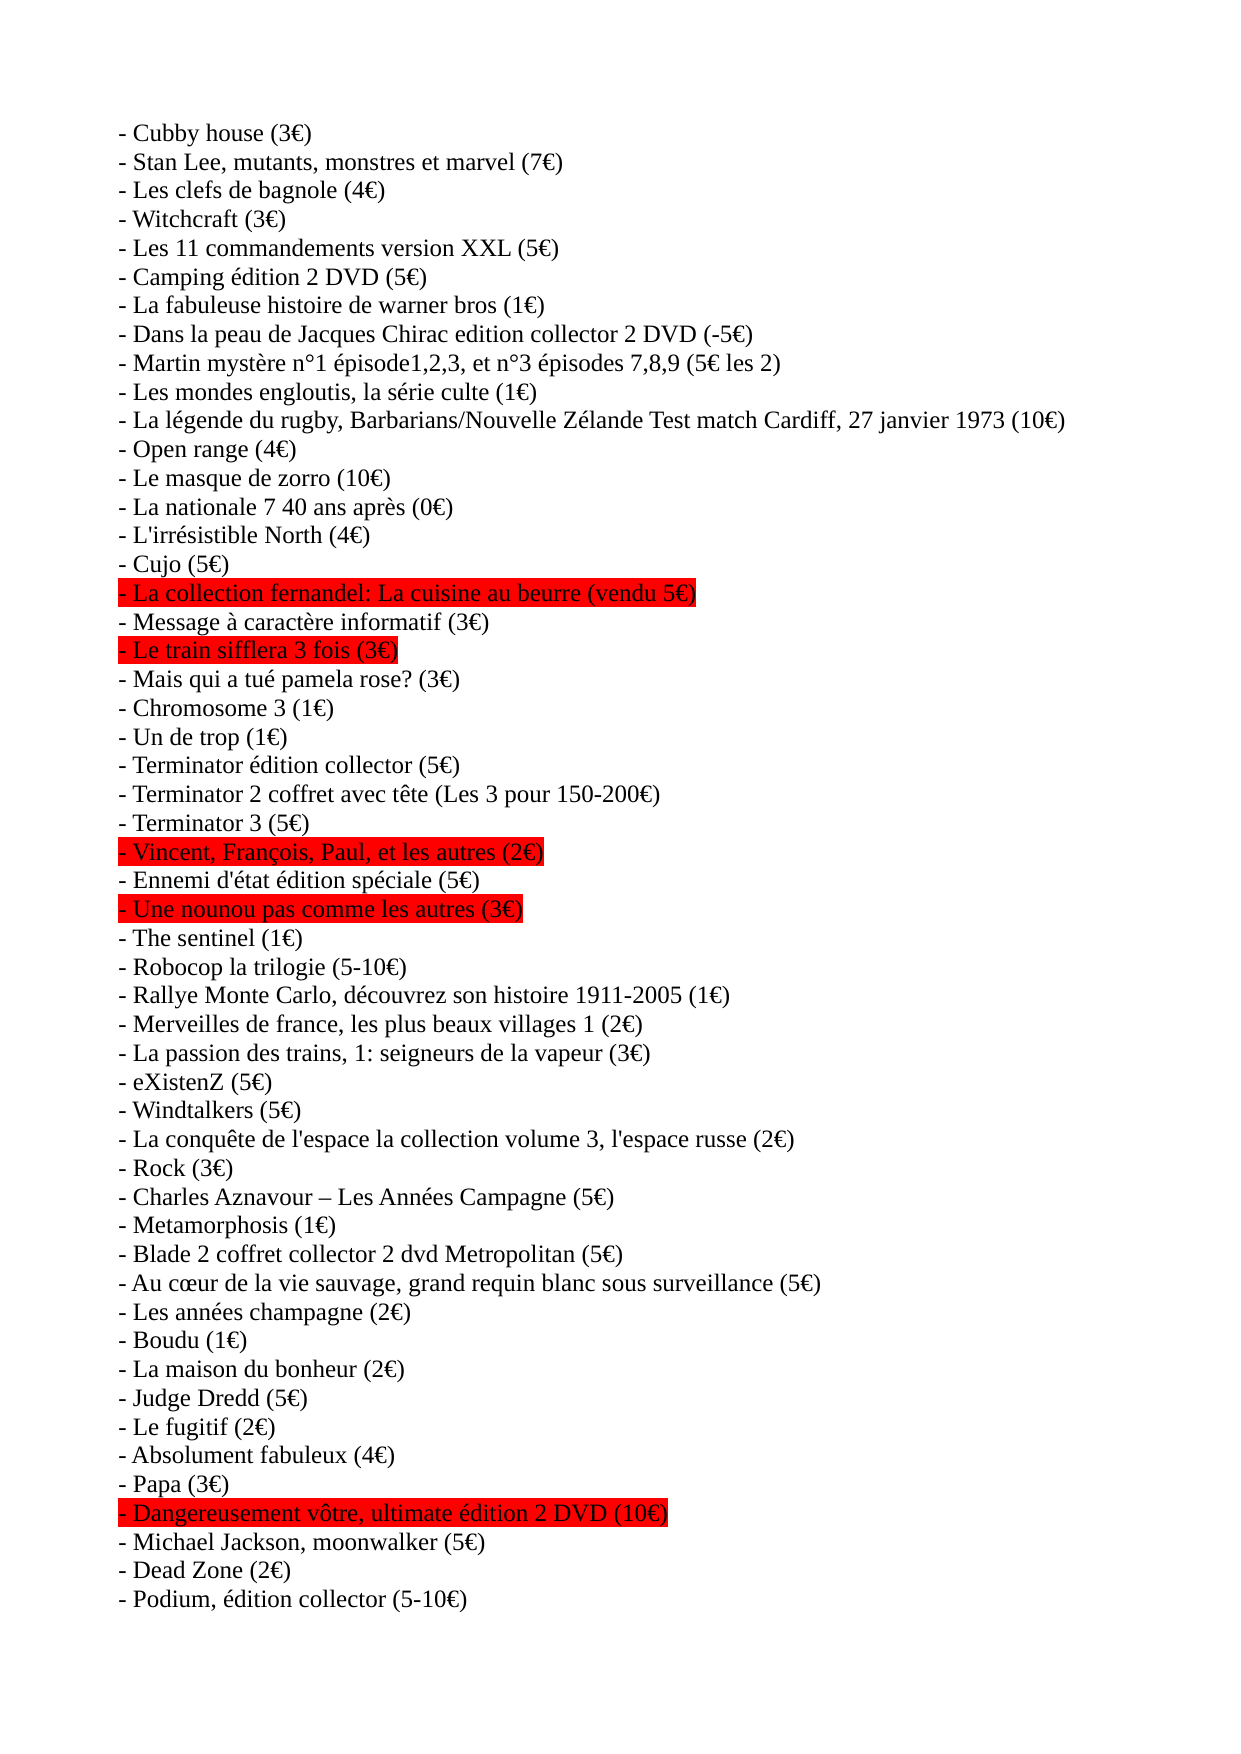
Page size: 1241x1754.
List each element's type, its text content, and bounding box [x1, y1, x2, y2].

text - Dangereusement vôtre, ultimate édition 2 DVD (10€) [118, 1498, 1122, 1527]
text - Cubby house (3€) [118, 118, 1122, 147]
text - La légende du rugby, Barbarians/Nouvelle Zélande Test match Cardiff, 27 janvier 1973 (10€) [118, 406, 1122, 434]
text - Cujo (5€) [118, 549, 1122, 578]
text - The sentinel (1€) [118, 923, 1122, 952]
text - Boudu (1€) [118, 1326, 1122, 1354]
text - Podium, édition collector (5-10€) [118, 1584, 1122, 1613]
text - Charles Aznavour – Les Années Campagne (5€) [118, 1182, 1122, 1211]
text - Witchcraft (3€) [118, 204, 1122, 233]
text - La collection fernandel: La cuisine au beurre (vendu 5€) [118, 578, 1122, 607]
text - Rallye Monte Carlo, découvrez son histoire 1911-2005 (1€) [118, 981, 1122, 1009]
text - Au cœur de la vie sauvage, grand requin blanc sous surveillance (5€) [118, 1268, 1122, 1297]
text - Une nounou pas comme les autres (3€) [118, 894, 1122, 923]
text - Papa (3€) [118, 1469, 1122, 1498]
text - Open range (4€) [118, 434, 1122, 463]
text - La conquête de l'espace la collection volume 3, l'espace russe (2€) [118, 1124, 1122, 1153]
text - Les clefs de bagnole (4€) [118, 176, 1122, 204]
text - Merveilles de france, les plus beaux villages 1 (2€) [118, 1009, 1122, 1038]
text - Ennemi d'état édition spéciale (5€) [118, 866, 1122, 894]
text - Dead Zone (2€) [118, 1556, 1122, 1584]
text - Le masque de zorro (10€) [118, 463, 1122, 492]
text - Absolument fabuleux (4€) [118, 1441, 1122, 1469]
text - Un de trop (1€) [118, 722, 1122, 751]
text - Les mondes engloutis, la série culte (1€) [118, 377, 1122, 406]
text - Le fugitif (2€) [118, 1412, 1122, 1441]
text - Message à caractère informatif (3€) [118, 607, 1122, 636]
text - Blade 2 coffret collector 2 dvd Metropolitan (5€) [118, 1239, 1122, 1268]
text - La fabuleuse histoire de warner bros (1€) [118, 291, 1122, 319]
text - Metamorphosis (1€) [118, 1211, 1122, 1239]
text - Les années champagne (2€) [118, 1297, 1122, 1326]
text - Martin mystère n°1 épisode1,2,3, et n°3 épisodes 7,8,9 (5€ les 2) [118, 348, 1122, 377]
text - Robocop la trilogie (5-10€) [118, 952, 1122, 981]
text - La nationale 7 40 ans après (0€) [118, 492, 1122, 521]
text - Windtalkers (5€) [118, 1096, 1122, 1124]
text - Terminator 3 (5€) [118, 808, 1122, 837]
text - Camping édition 2 DVD (5€) [118, 262, 1122, 291]
text - Le train sifflera 3 fois (3€) [118, 636, 1122, 664]
text - L'irrésistible North (4€) [118, 521, 1122, 549]
text - Rock (3€) [118, 1153, 1122, 1182]
text - Terminator édition collector (5€) [118, 751, 1122, 779]
text - La passion des trains, 1: seigneurs de la vapeur (3€) [118, 1038, 1122, 1067]
text - eXistenZ (5€) [118, 1067, 1122, 1096]
text - Mais qui a tué pamela rose? (3€) [118, 664, 1122, 693]
text - Dans la peau de Jacques Chirac edition collector 2 DVD (-5€) [118, 319, 1122, 348]
text - Les 11 commandements version XXL (5€) [118, 233, 1122, 262]
text - Stan Lee, mutants, monstres et marvel (7€) [118, 147, 1122, 176]
text - Michael Jackson, moonwalker (5€) [118, 1527, 1122, 1556]
text - Chromosome 3 (1€) [118, 693, 1122, 722]
text - Vincent, François, Paul, et les autres (2€) [118, 837, 1122, 866]
text - Judge Dredd (5€) [118, 1383, 1122, 1412]
text - Terminator 2 coffret avec tête (Les 3 pour 150-200€) [118, 779, 1122, 808]
text - La maison du bonheur (2€) [118, 1354, 1122, 1383]
